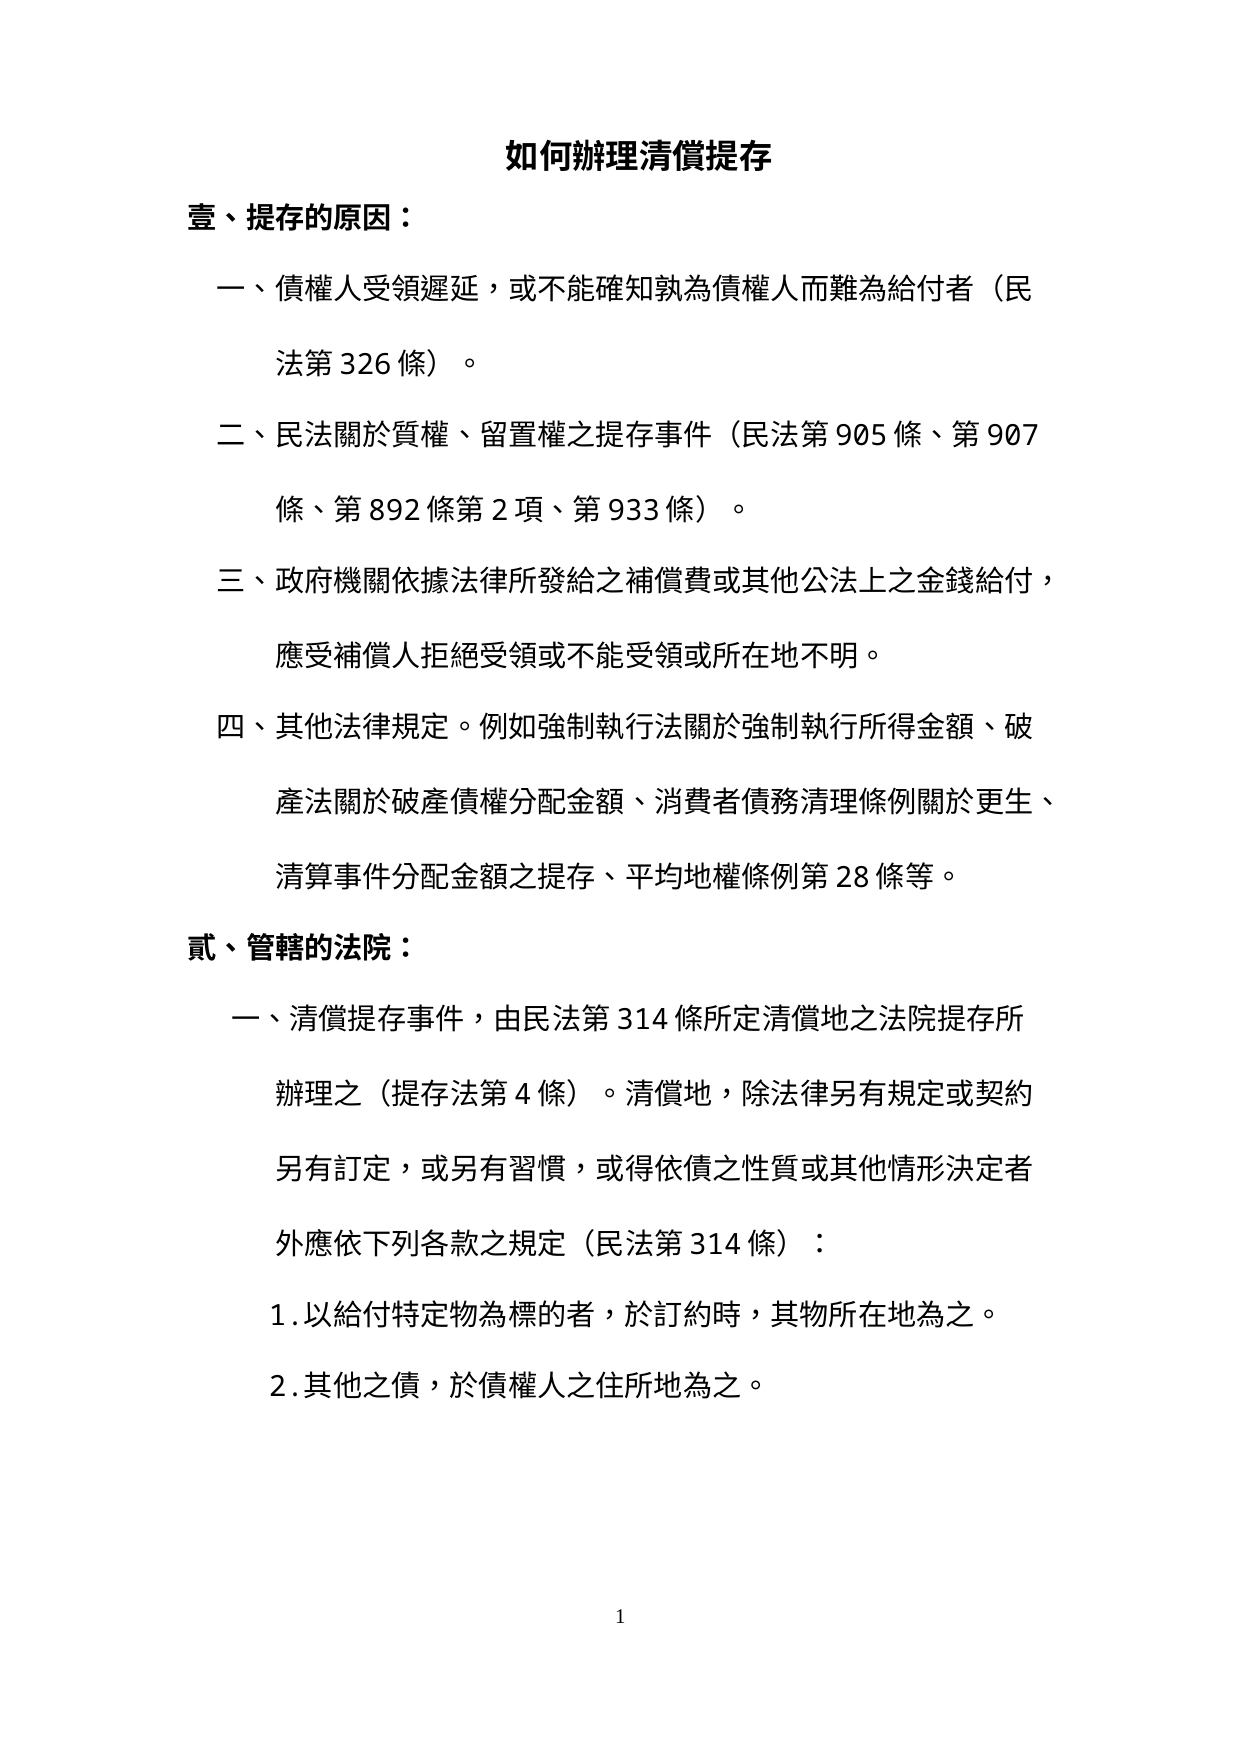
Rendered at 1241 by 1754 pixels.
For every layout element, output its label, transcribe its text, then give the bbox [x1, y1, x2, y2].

text 二、民法關於質權、留置權之提存事件（民法第905條、第907條、第892條第2項、第933條）。 [216, 391, 1053, 529]
text 如何辦理清償提存 [225, 112, 1053, 174]
text 2.其他之債，於債權人之住所地為之。 [269, 1342, 1053, 1404]
text 三、政府機關依據法律所發給之補償費或其他公法上之金錢給付，應受補償人拒絕受領或不能受領或所在地不明。 [216, 537, 1053, 675]
text 四、其他法律規定。例如強制執行法關於強制執行所得金額、破產法關於破產債權分配金額、消費者債務清理條例關於更生、清算事件分配金額之提存、平均地權條例第28條等。 [216, 683, 1053, 896]
text 一、清償提存事件，由民法第314條所定清償地之法院提存所辦理之（提存法第4條）。清償地，除法律另有規定或契約另有訂定，或另有習慣，或得依債之性質或其他情形決定者外應依下列各款之規定（民法第314條）： [231, 975, 1053, 1262]
text 一、債權人受領遲延，或不能確知孰為債權人而難為給付者（民法第326條）。 [216, 245, 1053, 383]
text 貳、管轄的法院： [187, 904, 1053, 967]
text 1.以給付特定物為標的者，於訂約時，其物所在地為之。 [269, 1271, 1053, 1333]
text 壹、提存的原因： [187, 174, 1053, 237]
